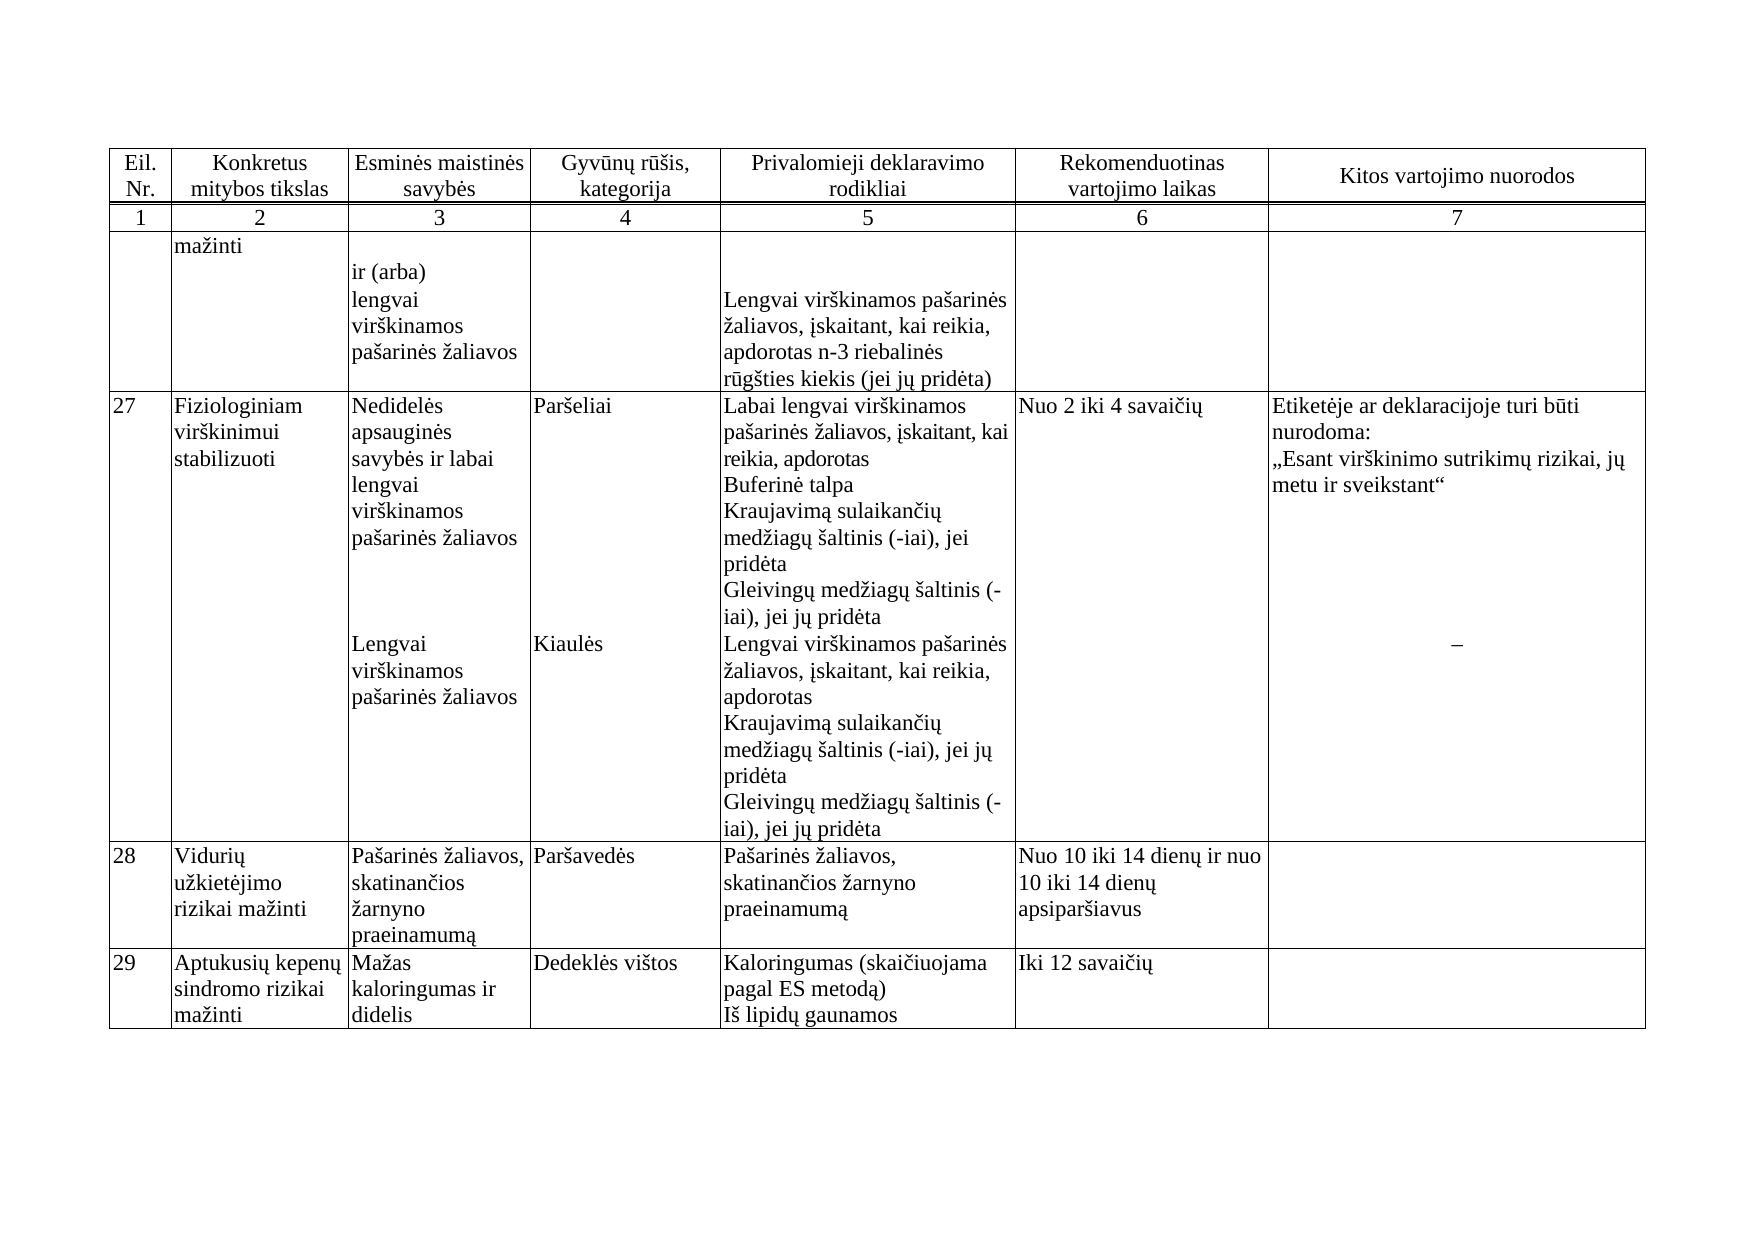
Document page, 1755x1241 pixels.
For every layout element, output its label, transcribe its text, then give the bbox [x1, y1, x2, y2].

table_cell 7 [1269, 205, 1645, 231]
table_header Kitos vartojimo nuorodos [1269, 149, 1645, 201]
table_cell [1016, 629, 1268, 841]
table_cell ir (arba) [349, 232, 530, 284]
table_cell Paršeliai [531, 392, 720, 629]
table_cell 2 [172, 205, 348, 231]
table_cell Nuo 10 iki 14 dienų ir nuo 10 iki 14 dienų apsiparšiavus [1016, 842, 1268, 948]
table_cell 27 [110, 392, 171, 841]
table_cell Dedeklės vištos [531, 949, 720, 1028]
table_cell [1269, 232, 1645, 391]
table_cell Etiketėje ar deklaracijoje turi būti nurodoma: „Esant virškinimo sutrikimų rizikai, jų metu ir sveikstant“ [1269, 392, 1645, 629]
table_cell Lengvai virškinamos pašarinės žaliavos, įskaitant, kai reikia, apdorotas Kraujavimą sulaikančių medžiagų šaltinis (-iai), jei jų pridėta Gleivingų medžiagų šaltinis (-iai), jei jų pridėta [721, 629, 1015, 841]
table_cell 5 [721, 205, 1015, 231]
table_cell 6 [1016, 205, 1268, 231]
table_cell Lengvai virškinamos pašarinės žaliavos [349, 629, 530, 841]
table_cell – [1269, 629, 1645, 841]
table_cell Labai lengvai virškinamos pašarinės žaliavos, įskaitant, kai reikia, apdorotas Buferinė talpa Kraujavimą sulaikančių medžiagų šaltinis (-iai), jei pridėta Gleivingų medžiagų šaltinis (-iai), jei jų pridėta [721, 392, 1015, 629]
table_cell 29 [110, 949, 171, 1028]
table_cell Fiziologiniam virškinimui stabilizuoti [172, 392, 348, 841]
table_cell [1269, 949, 1645, 1028]
table_header Gyvūnų rūšis, kategorija [531, 149, 720, 201]
table_cell Iki 12 savaičių [1016, 949, 1268, 1028]
table_cell Paršavedės [531, 842, 720, 948]
table_cell Pašarinės žaliavos, skatinančios žarnyno praeinamumą [349, 842, 530, 948]
table_cell [110, 232, 171, 391]
table_header Privalomieji deklaravimo rodikliai [721, 149, 1015, 201]
table_cell Aptukusių kepenų sindromo rizikai mažinti [172, 949, 348, 1028]
table_cell [721, 232, 1015, 284]
table_cell Mažas kaloringumas ir didelis [349, 949, 530, 1028]
table_header Eil. Nr. [110, 149, 171, 201]
table_cell 28 [110, 842, 171, 948]
table_cell [531, 232, 720, 284]
table_header Rekomenduotinas vartojimo laikas [1016, 149, 1268, 201]
table_cell Kiaulės [531, 629, 720, 841]
table_cell Kaloringumas (skaičiuojama pagal ES metodą) Iš lipidų gaunamos [721, 949, 1015, 1028]
table_cell Vidurių užkietėjimo rizikai mažinti [172, 842, 348, 948]
table_header Konkretus mitybos tikslas [172, 149, 348, 201]
table_header Esminės maistinės savybės [349, 149, 530, 201]
table_cell 4 [531, 205, 720, 231]
table_cell Nuo 2 iki 4 savaičių [1016, 392, 1268, 629]
table_cell [531, 285, 720, 391]
table_cell Lengvai virškinamos pašarinės žaliavos, įskaitant, kai reikia, apdorotas n-3 riebalinės rūgšties kiekis (jei jų pridėta) [721, 285, 1015, 391]
table_cell Nedidelės apsauginės savybės ir labai lengvai virškinamos pašarinės žaliavos [349, 392, 530, 629]
table_cell [1269, 842, 1645, 948]
table_cell 3 [349, 205, 530, 231]
table_cell mažinti [172, 232, 348, 391]
table_cell lengvai virškinamos pašarinės žaliavos [349, 285, 530, 391]
table_cell Pašarinės žaliavos, skatinančios žarnyno praeinamumą [721, 842, 1015, 948]
table_cell [1016, 232, 1268, 391]
table_cell 1 [110, 205, 171, 231]
